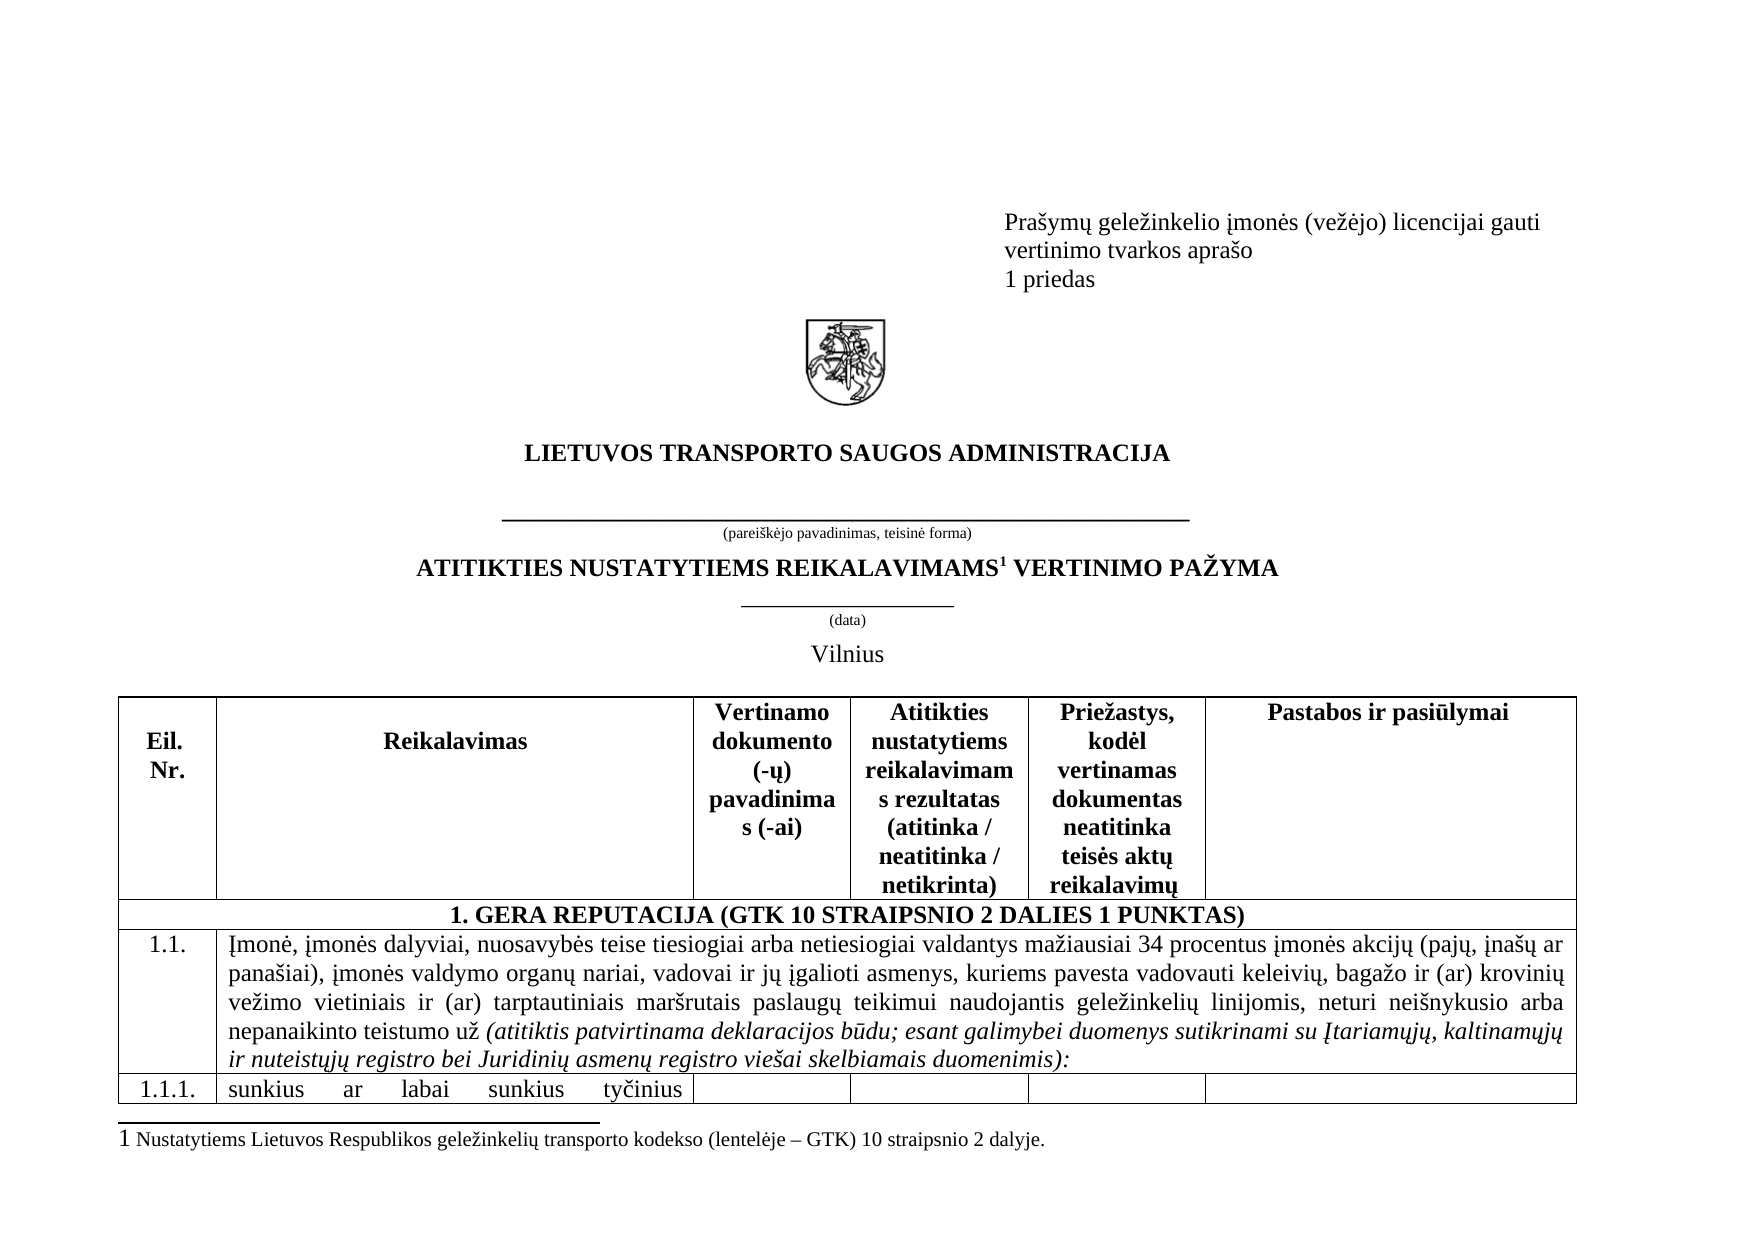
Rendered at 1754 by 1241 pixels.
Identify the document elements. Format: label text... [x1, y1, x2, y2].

text _________________ [118, 581, 1577, 610]
table_cell 1.1. [119, 930, 216, 1073]
text 1 priedas [118, 264, 1577, 293]
table_cell 1. GERA REPUTACIJA (GTK 10 STRAIPSNIO 2 DALIES 1 PUNKTAS) [119, 900, 1576, 928]
table_header Vertinamo dokumento (-ų) pavadinimas (-ai) [694, 698, 850, 899]
table_header Pastabos ir pasiūlymai [1206, 698, 1576, 899]
text (pareiškėjo pavadinimas, teisinė forma) [118, 524, 1577, 553]
text Nustatytiems Lietuvos Respublikos geležinkelių transporto kodekso (lentelėje – GTK) 10 straipsnio 2 dalyje. [118, 1123, 1577, 1152]
text Prašymų geležinkelio įmonės (vežėjo) licencijai gauti [118, 207, 1577, 235]
table_header Eil. Nr. [119, 698, 216, 899]
table_cell 1.1.1. [119, 1074, 216, 1103]
table_cell sunkius ar labai sunkius tyčinius [217, 1074, 693, 1103]
table_cell [1206, 1074, 1576, 1103]
text _______________________________________________________ [118, 495, 1577, 524]
table_header Atitikties nustatytiems reikalavimams rezultatas (atitinka / neatitinka / netikrinta) [851, 698, 1028, 899]
text ATITIKTIES NUSTATYTIEMS REIKALAVIMAMS VERTINIMO PAŽYMA [118, 553, 1577, 581]
text vertinimo tvarkos aprašo [118, 235, 1577, 264]
table_cell [851, 1074, 1028, 1103]
table_header Priežastys, kodėl vertinamas dokumentas neatitinka teisės aktų reikalavimų [1029, 698, 1205, 899]
table_cell Įmonė, įmonės dalyviai, nuosavybės teise tiesiogiai arba netiesiogiai valdantys mažiausiai 34 procentus įmonės akcijų (pajų, įnašų ar panašiai), įmonės valdymo organų nariai, vadovai ir jų įgalioti asmenys, kuriems pavesta vadovauti keleivių, bagažo ir (ar) krovinių vežimo vietiniais ir (ar) tarptautiniais maršrutais paslaugų teikimui naudojantis geležinkelių linijomis, neturi neišnykusio arba nepanaikinto teistumo už (atitiktis patvirtinama deklaracijos būdu; esant galimybei duomenys sutikrinami su Įtariamųjų, kaltinamųjų ir nuteistųjų registro bei Juridinių asmenų registro viešai skelbiamais duomenimis): [217, 930, 1576, 1073]
text (data) [118, 610, 1577, 639]
table_cell [694, 1074, 850, 1103]
table_header Reikalavimas [217, 698, 693, 899]
table_cell [1029, 1074, 1205, 1103]
text Vilnius [118, 639, 1577, 668]
text LIETUVOS TRANSPORTO SAUGOS ADMINISTRACIJA [118, 438, 1577, 466]
